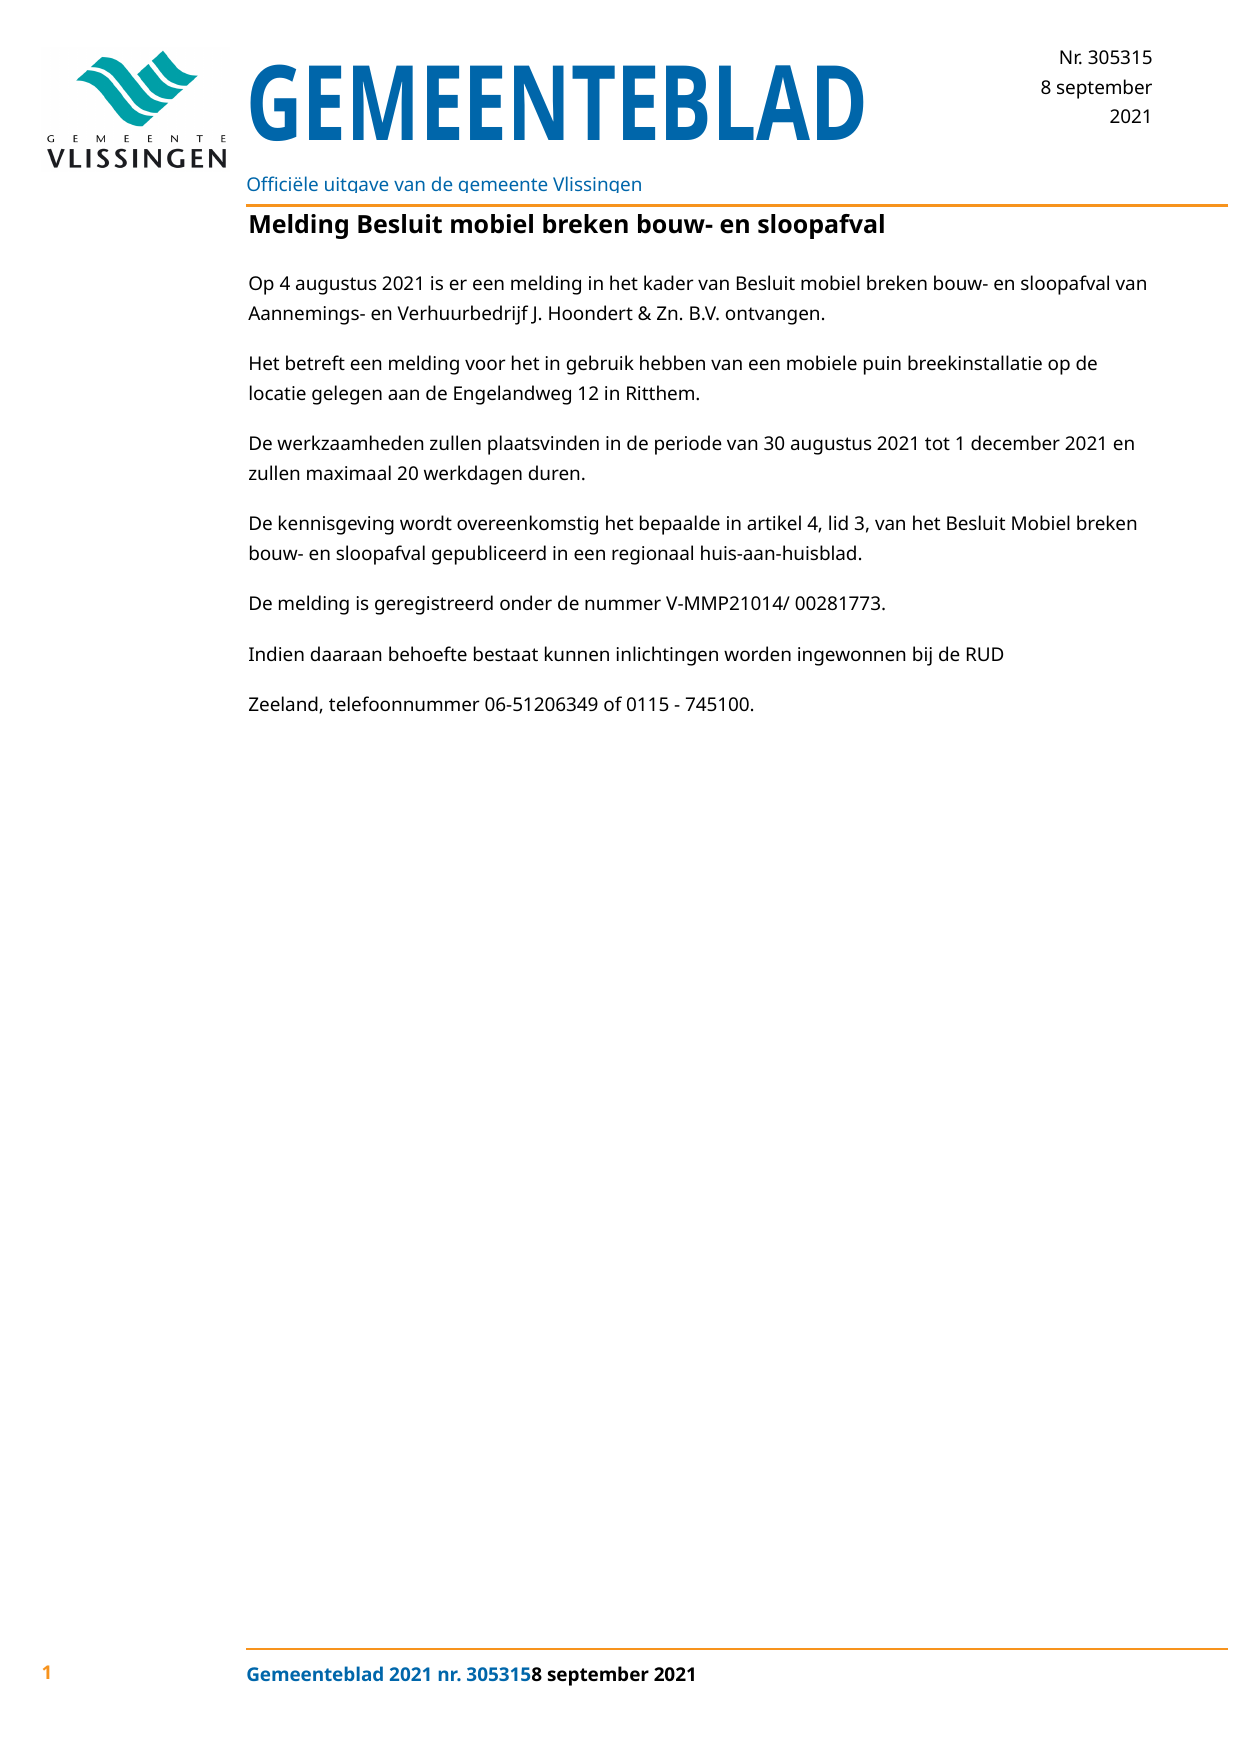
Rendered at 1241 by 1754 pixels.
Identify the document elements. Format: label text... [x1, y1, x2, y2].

text Melding Besluit mobiel breken bouw- en sloopafval [248, 207, 1152, 241]
text Zeeland, telefoonnummer 06-51206349 of 0115 - 745100. [248, 691, 1152, 717]
picture [41, 47, 231, 172]
text Indien daaraan behoefte bestaat kunnen inlichtingen worden ingewonnen bij de RUD [248, 641, 1152, 666]
text De werkzaamheden zullen plaatsvinden in de periode van 30 augustus 2021 tot 1 december 2021 en zullen maximaal 20 werkdagen duren. [248, 430, 1152, 486]
text De melding is geregistreerd onder de nummer V-MMP21014/ 00281773. [248, 590, 1152, 616]
text Het betreft een melding voor het in gebruik hebben van een mobiele puin breekinstallatie op de locatie gelegen aan de Engelandweg 12 in Ritthem. [248, 350, 1152, 406]
text De kennisgeving wordt overeenkomstig het bepaalde in artikel 4, lid 3, van het Besluit Mobiel breken bouw- en sloopafval gepubliceerd in een regionaal huis-aan-huisblad. [248, 510, 1152, 566]
text Op 4 augustus 2021 is er een melding in het kader van Besluit mobiel breken bouw- en sloopafval van Aannemings- en Verhuurbedrijf J. Hoondert & Zn. B.V. ontvangen. [248, 270, 1152, 326]
